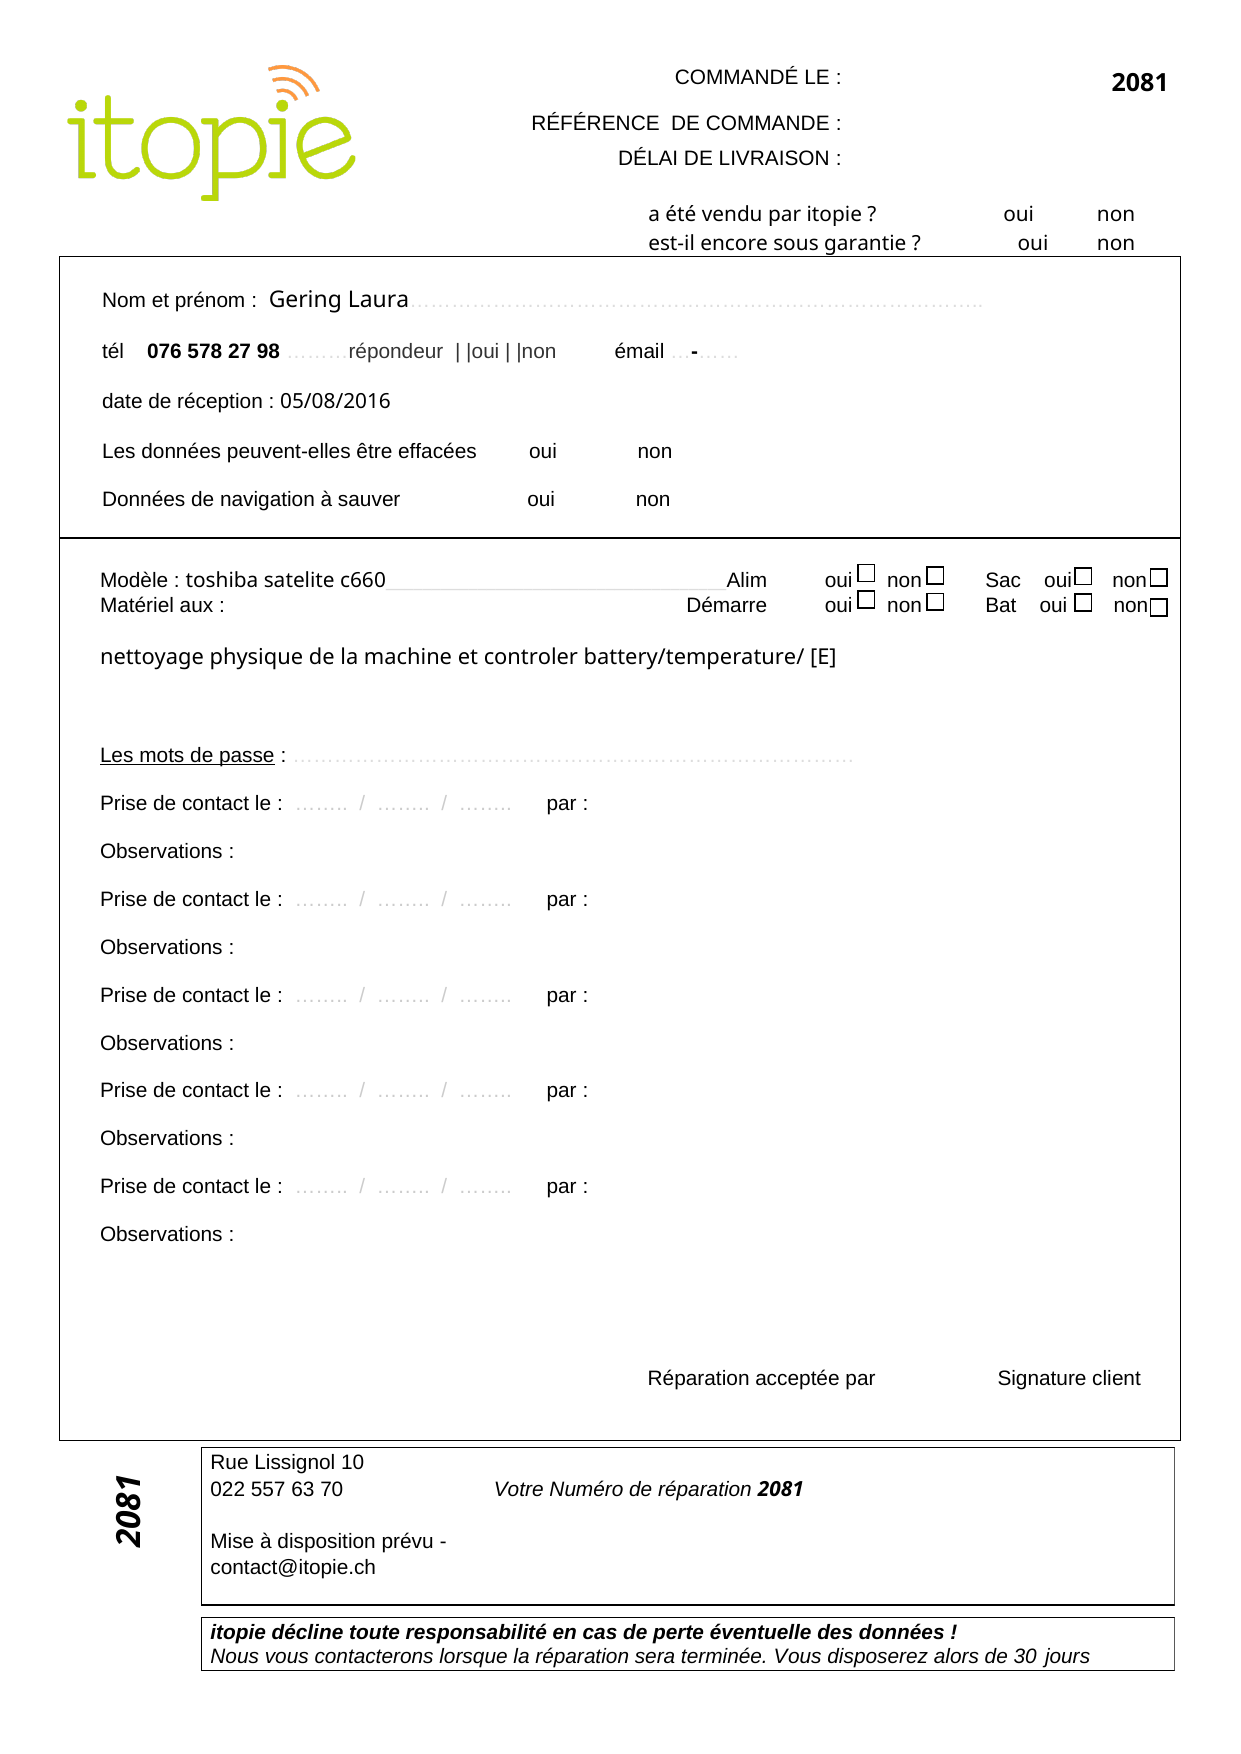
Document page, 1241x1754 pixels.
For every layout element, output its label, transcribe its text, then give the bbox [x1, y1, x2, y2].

text Prise de contact le : …….. / …….. / …….. par : [60, 788, 1180, 815]
text Réparation acceptée par Signature client [60, 1363, 1180, 1390]
text a été vendu par itopie ? oui non [59, 199, 1181, 228]
table_cell [847, 105, 1180, 140]
text Les mots de passe : ……………………………………………………………………… [60, 740, 1180, 767]
table_cell DÉLAI DE LIVRAISON : [490, 140, 847, 175]
table_header COMMANDÉ LE : [490, 59, 847, 104]
text date de réception : 05/08/2016 [60, 383, 1180, 415]
text Données de navigation à sauver oui non [60, 484, 1180, 511]
text Observations : [60, 1123, 1180, 1150]
text Prise de contact le : …….. / …….. / …….. par : [60, 1075, 1180, 1102]
text Observations : [60, 1027, 1180, 1054]
text Prise de contact le : …….. / …….. / …….. par : [60, 1171, 1180, 1198]
table_cell [847, 140, 1180, 175]
text tél 076 578 27 98 ………répondeur | |oui | |non émail …-…… [60, 335, 1180, 362]
table_header 2081 [847, 59, 1180, 104]
table_cell RÉFÉRENCE DE COMMANDE : [490, 105, 847, 140]
picture [67, 65, 356, 201]
text Les données peuvent-elles être effacées oui non [60, 436, 1180, 463]
table_header Rue Lissignol 10 022 557 63 70 Votre Numéro de réparation 2081 Mise à disposition prévu - contact@itopie.ch [195, 1441, 1180, 1611]
text nettoyage physique de la machine et controler battery/temperature/ [E] [60, 638, 1180, 671]
text Modèle : toshiba satelite c660 Alim oui non Sac oui non [879, 562, 925, 590]
text Observations : [60, 836, 1180, 863]
text Matériel aux : Démarre oui non Bat oui non [60, 590, 1180, 617]
text Nom et prénom : Gering Laura……………………………………………………………………….. [60, 280, 1180, 314]
text est-il encore sous garantie ? oui non [59, 228, 1181, 256]
table_cell itopie décline toute responsabilité en cas de perte éventuelle des données ! Nous vous contacterons lorsque la réparation sera terminée. Vous disposerez alors de 30 jours [195, 1611, 1180, 1677]
text Observations : [60, 931, 1180, 958]
text Modèle : toshiba satelite c660 Alim oui non Sac oui non [948, 562, 1180, 590]
text Observations : [60, 1219, 1180, 1246]
table_header 2081 [59, 1441, 195, 1677]
text Prise de contact le : …….. / …….. / …….. par : [60, 979, 1180, 1006]
text Modèle : toshiba satelite c660 Alim oui non Sac oui non [60, 562, 856, 590]
text Prise de contact le : …….. / …….. / …….. par : [60, 883, 1180, 911]
